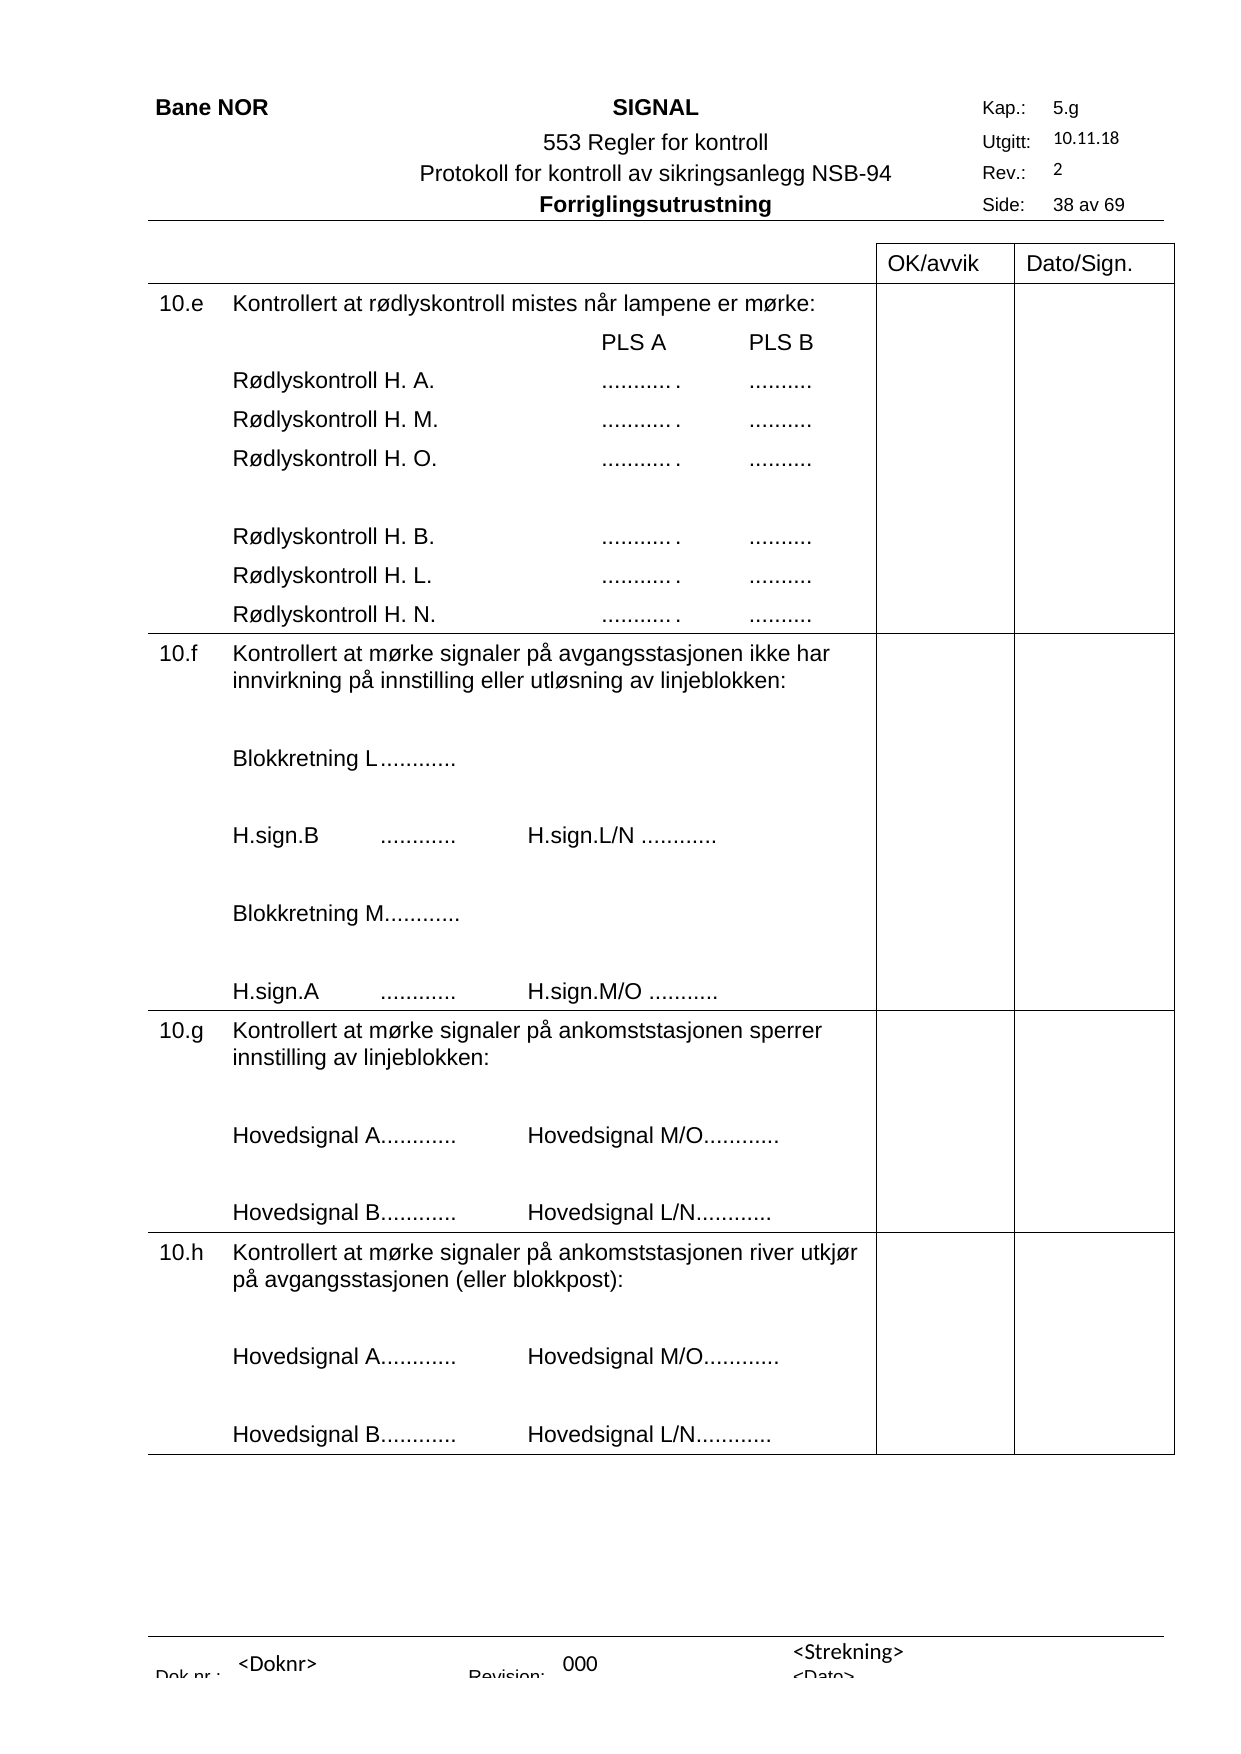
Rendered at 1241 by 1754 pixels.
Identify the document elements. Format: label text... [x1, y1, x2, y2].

table_cell Kontrollert at rødlyskontroll mistes når lampene er mørke: PLS A PLS B Rødlyskontroll H. A. ........... . .......... Rødlyskontroll H. M. ........... . .......... Rødlyskontroll H. O. ........... . .......... Rødlyskontroll H. B. ........... . .......... Rødlyskontroll H. L. ........... . .......... Rødlyskontroll H. N. ........... . .......... [221, 284, 876, 633]
table_header [148, 243, 221, 282]
table_cell 10.e [148, 284, 221, 633]
table_header [221, 243, 876, 282]
table_header Dato/Sign. [1015, 244, 1174, 282]
table_cell [1015, 1011, 1174, 1232]
table_cell [877, 284, 1014, 633]
table_cell Kontrollert at mørke signaler på ankomststasjonen river utkjør på avgangsstasjonen (eller blokkpost): Hovedsignal A............ Hovedsignal M/O............ Hovedsignal B............ Hovedsignal L/N............ [221, 1233, 876, 1453]
table_cell 10.f [148, 634, 221, 1010]
table_cell Kontrollert at mørke signaler på avgangsstasjonen ikke har innvirkning på innstilling eller utløsning av linjeblokken: Blokkretning L ............ H.sign.B ............ H.sign.L/N ............ Blokkretning M............ H.sign.A ............ H.sign.M/O ........... [221, 634, 876, 1010]
table_cell [1015, 634, 1174, 1010]
table_cell Kontrollert at mørke signaler på ankomststasjonen sperrer innstilling av linjeblokken: Hovedsignal A............ Hovedsignal M/O............ Hovedsignal B............ Hovedsignal L/N............ [221, 1011, 876, 1232]
table_cell [1015, 1233, 1174, 1453]
table_cell 10.h [148, 1233, 221, 1453]
table_cell [877, 1011, 1014, 1232]
table_cell [877, 1233, 1014, 1453]
table_header OK/avvik [877, 244, 1014, 282]
table_cell 10.g [148, 1011, 221, 1232]
table_cell [877, 634, 1014, 1010]
table_cell [1015, 284, 1174, 633]
